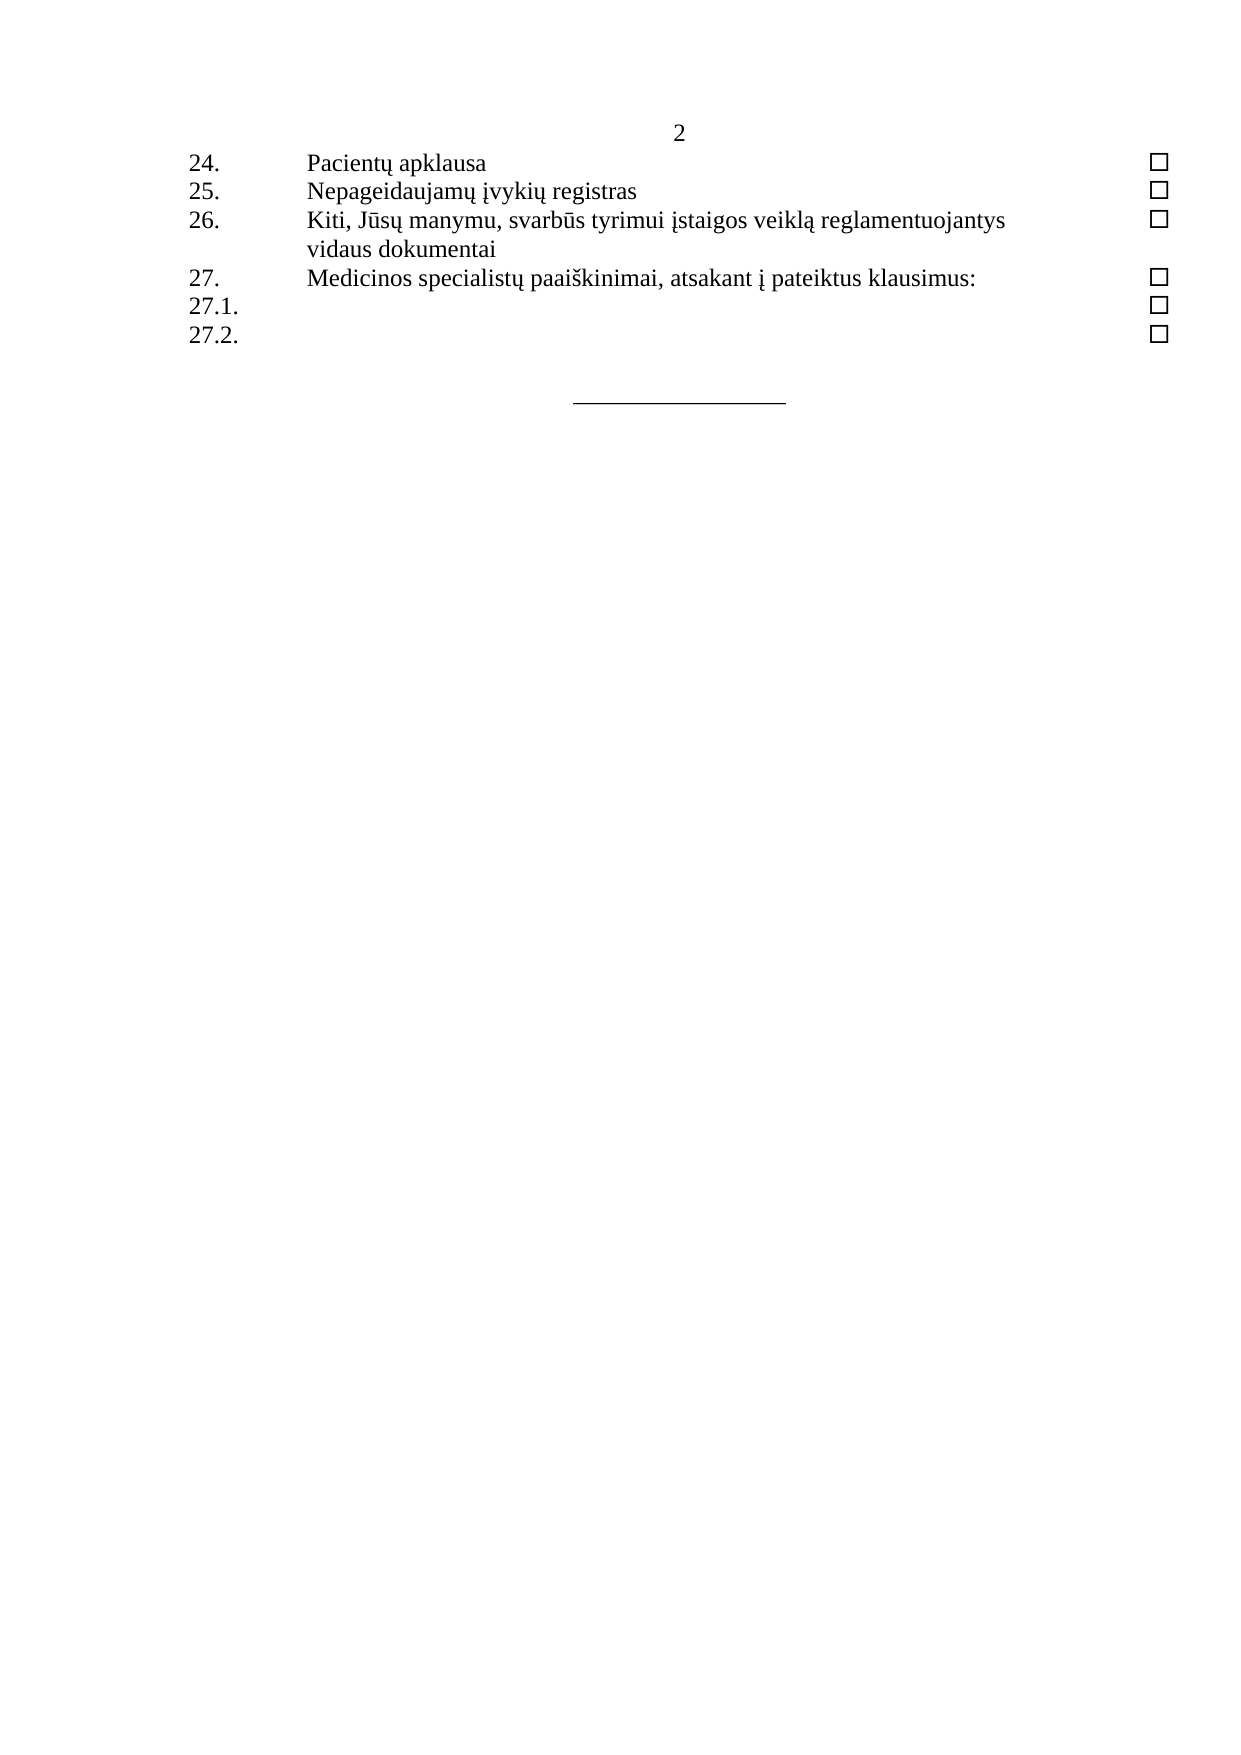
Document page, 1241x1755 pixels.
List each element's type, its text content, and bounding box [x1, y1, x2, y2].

table_cell [] [1066, 176, 1181, 205]
table_cell [] [1066, 291, 1181, 320]
table_cell [295, 291, 1066, 320]
text _________________ [177, 378, 1181, 406]
table_cell [] [1066, 263, 1181, 291]
table_cell 27.2. [177, 320, 295, 349]
table_cell Nepageidaujamų įvykių registras [295, 176, 1066, 205]
table_cell [] [1066, 320, 1181, 349]
table_cell 27. [177, 263, 295, 291]
table_cell Medicinos specialistų paaiškinimai, atsakant į pateiktus klausimus: [295, 263, 1066, 291]
table_cell Kiti, Jūsų manymu, svarbūs tyrimui įstaigos veiklą reglamentuojantys vidaus dokumentai [295, 205, 1066, 263]
table_cell [] [1066, 148, 1181, 176]
table_cell Pacientų apklausa [295, 148, 1066, 176]
table_cell 25. [177, 176, 295, 205]
table_cell 24. [177, 148, 295, 176]
table_cell [295, 320, 1066, 349]
table_cell 27.1. [177, 291, 295, 320]
table_cell [] [1066, 205, 1181, 263]
table_cell 26. [177, 205, 295, 263]
